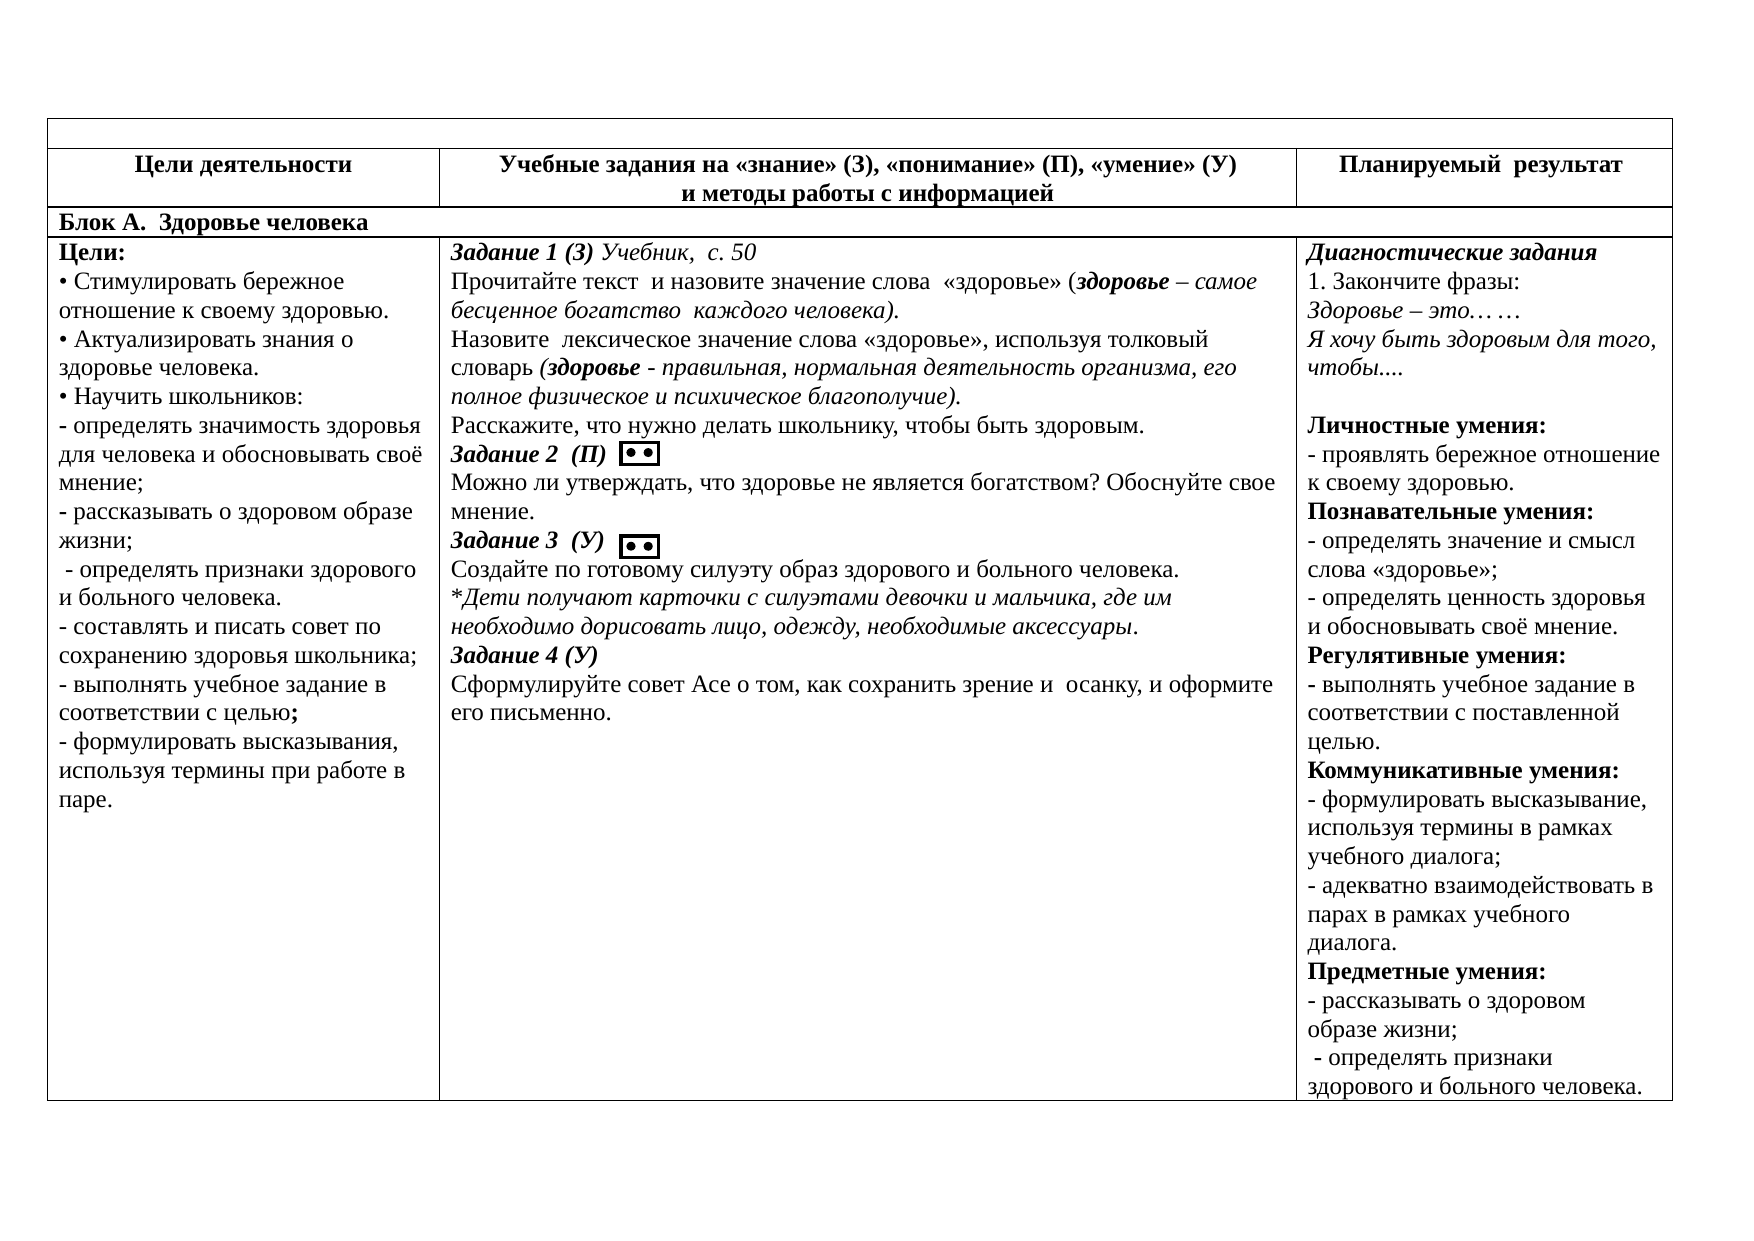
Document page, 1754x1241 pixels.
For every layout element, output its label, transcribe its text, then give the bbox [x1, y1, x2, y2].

table_cell Задание 1 (З) Учебник, с. 50 Прочитайте текст и назовите значение слова «здоровье» (здоровье – самое бесценное богатство каждого человека). Назовите лексическое значение слова «здоровье», используя толковый словарь (здоровье - правильная, нормальная деятельность организма, его полное физическое и психическое благополучие). Расскажите, что нужно делать школьнику, чтобы быть здоровым. Задание 2 (П) Можно ли утверждать, что здоровье не является богатством? Обоснуйте свое мнение. Задание 3 (У) Создайте по готовому силуэту образ здорового и больного человека. *Дети получают карточки с силуэтами девочки и мальчика, где им необходимо дорисовать лицо, одежду, необходимые аксессуары. Задание 4 (У) Сформулируйте совет Асе о том, как сохранить зрение и осанку, и оформите его письменно. [440, 238, 1296, 1100]
table_cell Планируемый результат [1297, 149, 1672, 206]
table_cell [48, 119, 1672, 148]
table_cell Цели: • Стимулировать бережное отношение к своему здоровью. • Актуализировать знания о здоровье человека. • Научить школьников: - определять значимость здоровья для человека и обосновывать своё мнение; - рассказывать о здоровом образе жизни; - определять признаки здорового и больного человека. - составлять и писать совет по сохранению здоровья школьника; - выполнять учебное задание в соответствии с целью; - формулировать высказывания, используя термины при работе в паре. [48, 238, 439, 1100]
table_cell Учебные задания на «знание» (З), «понимание» (П), «умение» (У) и методы работы с информацией [440, 149, 1296, 206]
table_cell Диагностические задания 1. Закончите фразы: Здоровье – это… … Я хочу быть здоровым для того, чтобы.... Личностные умения: - проявлять бережное отношение к своему здоровью. Познавательные умения: - определять значение и смысл слова «здоровье»; - определять ценность здоровья и обосновывать своё мнение. Регулятивные умения: - выполнять учебное задание в соответствии с поставленной целью. Коммуникативные умения: - формулировать высказывание, используя термины в рамках учебного диалога; - адекватно взаимодействовать в парах в рамках учебного диалога. Предметные умения: - рассказывать о здоровом образе жизни; - определять признаки здорового и больного человека. [1297, 238, 1672, 1100]
table_cell Блок А. Здоровье человека [48, 208, 1672, 236]
table_cell Цели деятельности [48, 149, 439, 206]
